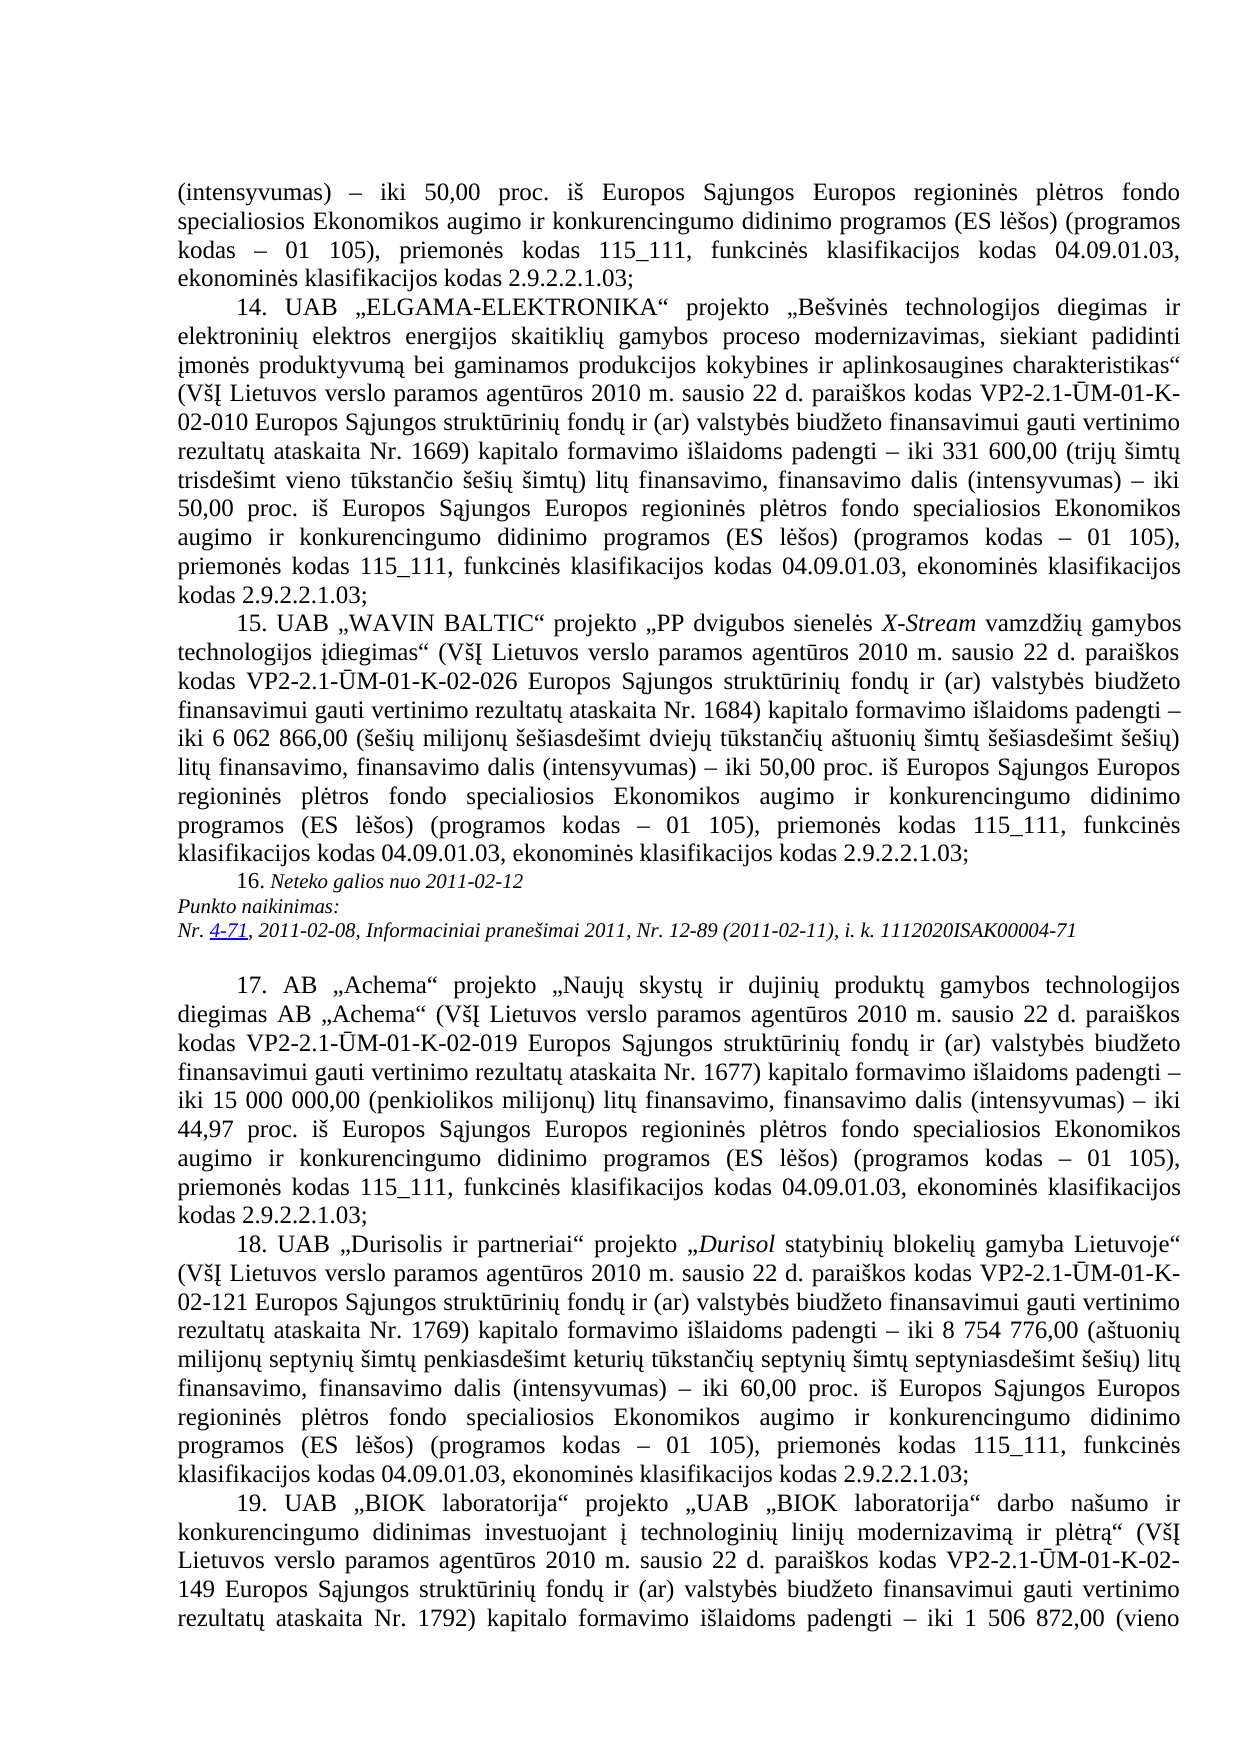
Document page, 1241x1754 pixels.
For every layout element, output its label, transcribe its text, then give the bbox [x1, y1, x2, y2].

text Nr. 4-71, 2011-02-08, Informaciniai pranešimai 2011, Nr. 12-89 (2011-02-11), i. k. 1112020ISAK00004-71 [177, 918, 1181, 942]
text Punkto naikinimas: [177, 893, 1181, 918]
text 16. Neteko galios nuo 2011-02-12 [177, 867, 1181, 893]
text (intensyvumas) – iki 50,00 proc. iš Europos Sąjungos Europos regioninės plėtros fondo specialiosios Ekonomikos augimo ir konkurencingumo didinimo programos (ES lėšos) (programos kodas – 01 105), priemonės kodas 115_111, funkcinės klasifikacijos kodas 04.09.01.03, ekonominės klasifikacijos kodas 2.9.2.2.1.03; [177, 177, 1181, 292]
text 18. UAB „Durisolis ir partneriai“ projekto „Durisol statybinių blokelių gamyba Lietuvoje“ (VšĮ Lietuvos verslo paramos agentūros 2010 m. sausio 22 d. paraiškos kodas VP2-2.1-ŪM-01-K-02-121 Europos Sąjungos struktūrinių fondų ir (ar) valstybės biudžeto finansavimui gauti vertinimo rezultatų ataskaita Nr. 1769) kapitalo formavimo išlaidoms padengti – iki 8 754 776,00 (aštuonių milijonų septynių šimtų penkiasdešimt keturių tūkstančių septynių šimtų septyniasdešimt šešių) litų finansavimo, finansavimo dalis (intensyvumas) – iki 60,00 proc. iš Europos Sąjungos Europos regioninės plėtros fondo specialiosios Ekonomikos augimo ir konkurencingumo didinimo programos (ES lėšos) (programos kodas – 01 105), priemonės kodas 115_111, funkcinės klasifikacijos kodas 04.09.01.03, ekonominės klasifikacijos kodas 2.9.2.2.1.03; [177, 1229, 1181, 1488]
text 14. UAB „ELGAMA-ELEKTRONIKA“ projekto „Bešvinės technologijos diegimas ir elektroninių elektros energijos skaitiklių gamybos proceso modernizavimas, siekiant padidinti įmonės produktyvumą bei gaminamos produkcijos kokybines ir aplinkosaugines charakteristikas“ (VšĮ Lietuvos verslo paramos agentūros 2010 m. sausio 22 d. paraiškos kodas VP2-2.1-ŪM-01-K-02-010 Europos Sąjungos struktūrinių fondų ir (ar) valstybės biudžeto finansavimui gauti vertinimo rezultatų ataskaita Nr. 1669) kapitalo formavimo išlaidoms padengti – iki 331 600,00 (trijų šimtų trisdešimt vieno tūkstančio šešių šimtų) litų finansavimo, finansavimo dalis (intensyvumas) – iki 50,00 proc. iš Europos Sąjungos Europos regioninės plėtros fondo specialiosios Ekonomikos augimo ir konkurencingumo didinimo programos (ES lėšos) (programos kodas – 01 105), priemonės kodas 115_111, funkcinės klasifikacijos kodas 04.09.01.03, ekonominės klasifikacijos kodas 2.9.2.2.1.03; [177, 292, 1181, 608]
text 17. AB „Achema“ projekto „Naujų skystų ir dujinių produktų gamybos technologijos diegimas AB „Achema“ (VšĮ Lietuvos verslo paramos agentūros 2010 m. sausio 22 d. paraiškos kodas VP2-2.1-ŪM-01-K-02-019 Europos Sąjungos struktūrinių fondų ir (ar) valstybės biudžeto finansavimui gauti vertinimo rezultatų ataskaita Nr. 1677) kapitalo formavimo išlaidoms padengti – iki 15 000 000,00 (penkiolikos milijonų) litų finansavimo, finansavimo dalis (intensyvumas) – iki 44,97 proc. iš Europos Sąjungos Europos regioninės plėtros fondo specialiosios Ekonomikos augimo ir konkurencingumo didinimo programos (ES lėšos) (programos kodas – 01 105), priemonės kodas 115_111, funkcinės klasifikacijos kodas 04.09.01.03, ekonominės klasifikacijos kodas 2.9.2.2.1.03; [177, 970, 1181, 1229]
text 19. UAB „BIOK laboratorija“ projekto „UAB „BIOK laboratorija“ darbo našumo ir konkurencingumo didinimas investuojant į technologinių linijų modernizavimą ir plėtrą“ (VšĮ Lietuvos verslo paramos agentūros 2010 m. sausio 22 d. paraiškos kodas VP2-2.1-ŪM-01-K-02-149 Europos Sąjungos struktūrinių fondų ir (ar) valstybės biudžeto finansavimui gauti vertinimo rezultatų ataskaita Nr. 1792) kapitalo formavimo išlaidoms padengti – iki 1 506 872,00 (vieno [177, 1488, 1181, 1632]
text 15. UAB „WAVIN BALTIC“ projekto „PP dvigubos sienelės X-Stream vamzdžių gamybos technologijos įdiegimas“ (VšĮ Lietuvos verslo paramos agentūros 2010 m. sausio 22 d. paraiškos kodas VP2-2.1-ŪM-01-K-02-026 Europos Sąjungos struktūrinių fondų ir (ar) valstybės biudžeto finansavimui gauti vertinimo rezultatų ataskaita Nr. 1684) kapitalo formavimo išlaidoms padengti – iki 6 062 866,00 (šešių milijonų šešiasdešimt dviejų tūkstančių aštuonių šimtų šešiasdešimt šešių) litų finansavimo, finansavimo dalis (intensyvumas) – iki 50,00 proc. iš Europos Sąjungos Europos regioninės plėtros fondo specialiosios Ekonomikos augimo ir konkurencingumo didinimo programos (ES lėšos) (programos kodas – 01 105), priemonės kodas 115_111, funkcinės klasifikacijos kodas 04.09.01.03, ekonominės klasifikacijos kodas 2.9.2.2.1.03; [177, 608, 1181, 867]
